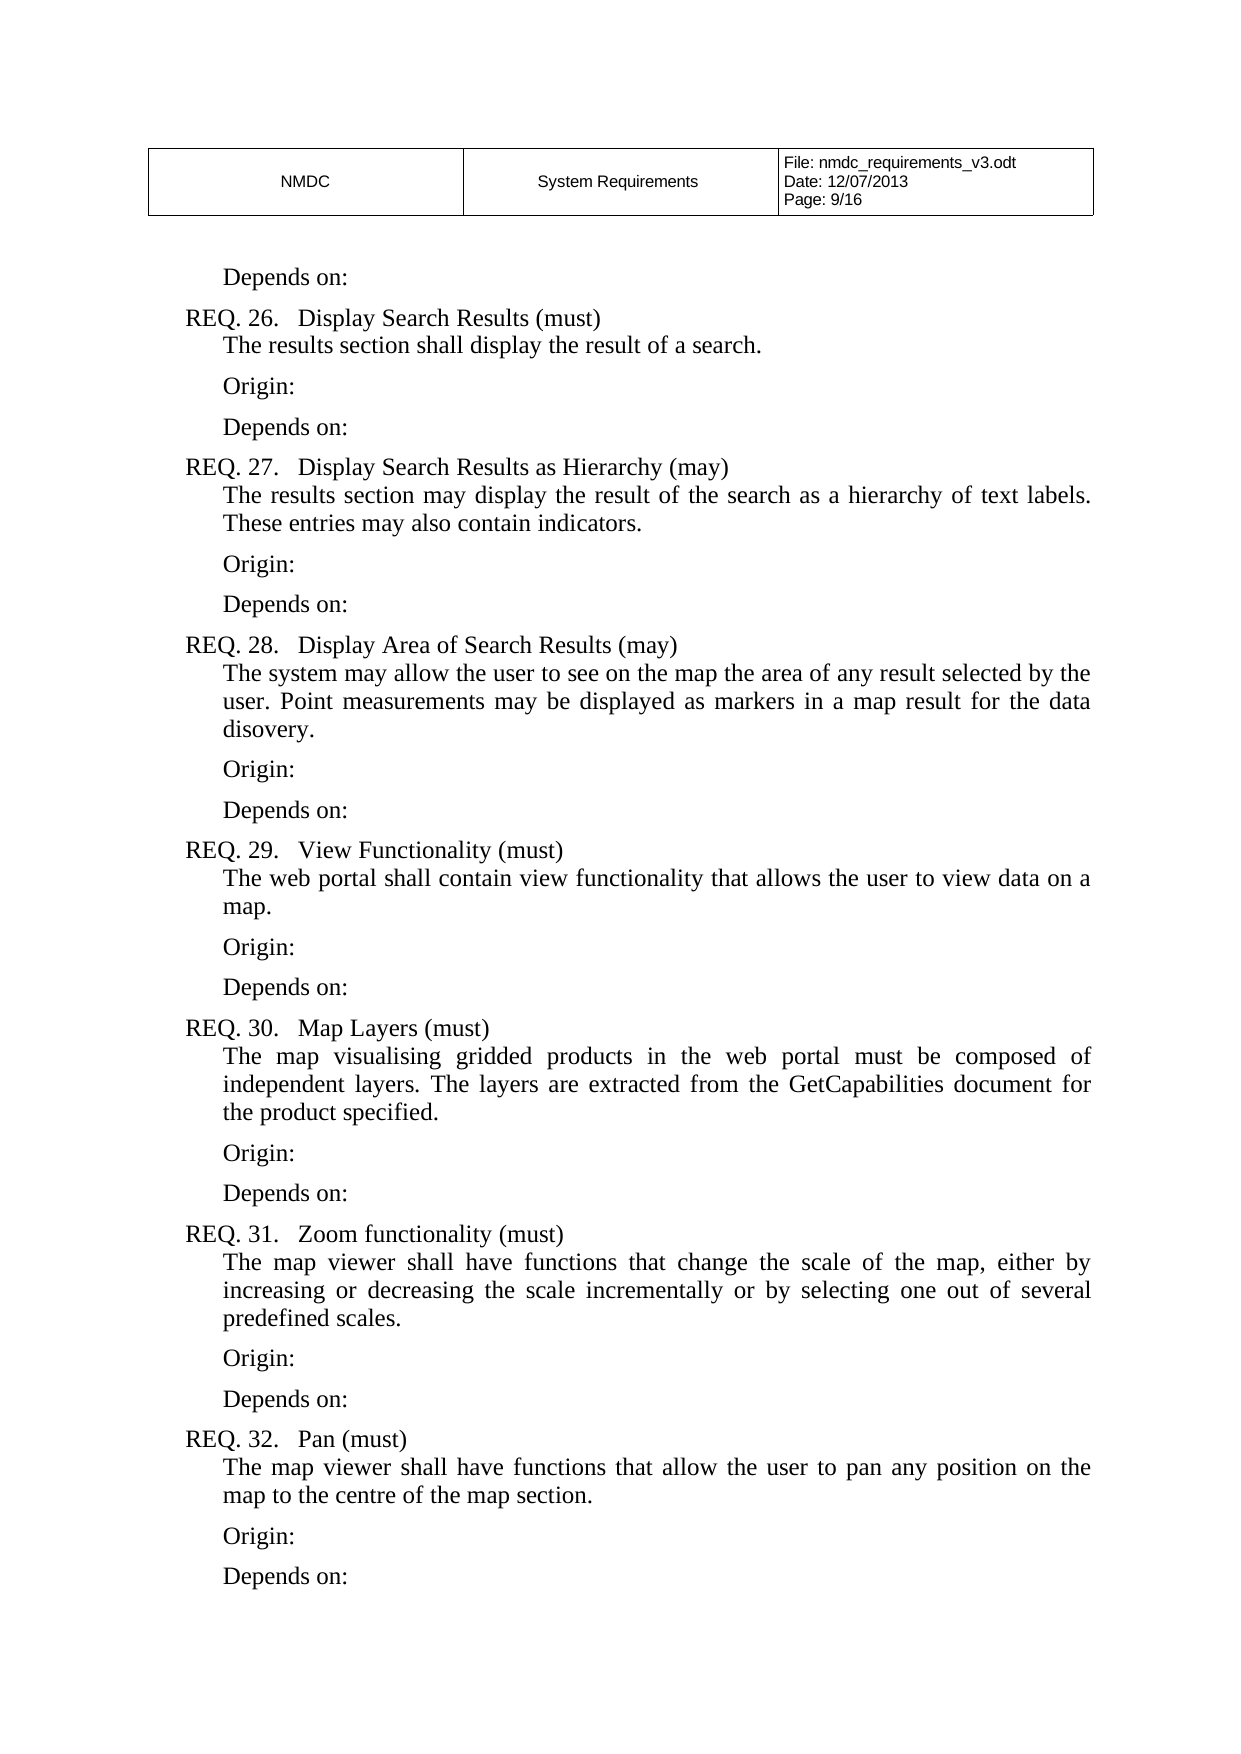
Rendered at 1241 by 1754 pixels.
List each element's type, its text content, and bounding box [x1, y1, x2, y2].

list Zoom functionality (must) [185, 1219, 1093, 1247]
text Depends on: [223, 590, 1093, 618]
text Depends on: [223, 796, 1093, 824]
list Display Area of Search Results (may) [185, 631, 1093, 659]
list Pan (must) [185, 1425, 1093, 1453]
text Origin: [223, 372, 1093, 400]
list Map Layers (must) [185, 1014, 1093, 1042]
list View Functionality (must) [185, 836, 1093, 864]
text Depends on: [223, 973, 1093, 1001]
text Origin: [223, 755, 1093, 783]
text Depends on: [223, 1562, 1093, 1590]
text Origin: [223, 1522, 1093, 1550]
list Display Search Results (must) [185, 303, 1093, 331]
text Origin: [223, 1138, 1093, 1166]
text Origin: [223, 549, 1093, 578]
text The results section shall display the result of a search. [223, 331, 1093, 359]
text The system may allow the user to see on the map the area of any result selected by the user. Point measurements may be displayed as markers in a map result for the data disovery. [223, 659, 1093, 743]
text Depends on: [223, 412, 1093, 441]
text The web portal shall contain view functionality that allows the user to view data on a map. [223, 864, 1093, 920]
text The results section may display the result of the search as a hierarchy of text labels. These entries may also contain indicators. [223, 481, 1093, 537]
text Depends on: [223, 263, 1093, 291]
text The map visualising gridded products in the web portal must be composed of independent layers. The layers are extracted from the GetCapabilities document for the product specified. [223, 1042, 1093, 1126]
text The map viewer shall have functions that allow the user to pan any position on the map to the centre of the map section. [223, 1453, 1093, 1509]
text The map viewer shall have functions that change the scale of the map, either by increasing or decreasing the scale incrementally or by selecting one out of several predefined scales. [223, 1247, 1093, 1332]
text Depends on: [223, 1179, 1093, 1207]
text Origin: [223, 933, 1093, 961]
text Depends on: [223, 1384, 1093, 1413]
text Origin: [223, 1344, 1093, 1372]
list Display Search Results as Hierarchy (may) [185, 453, 1093, 481]
